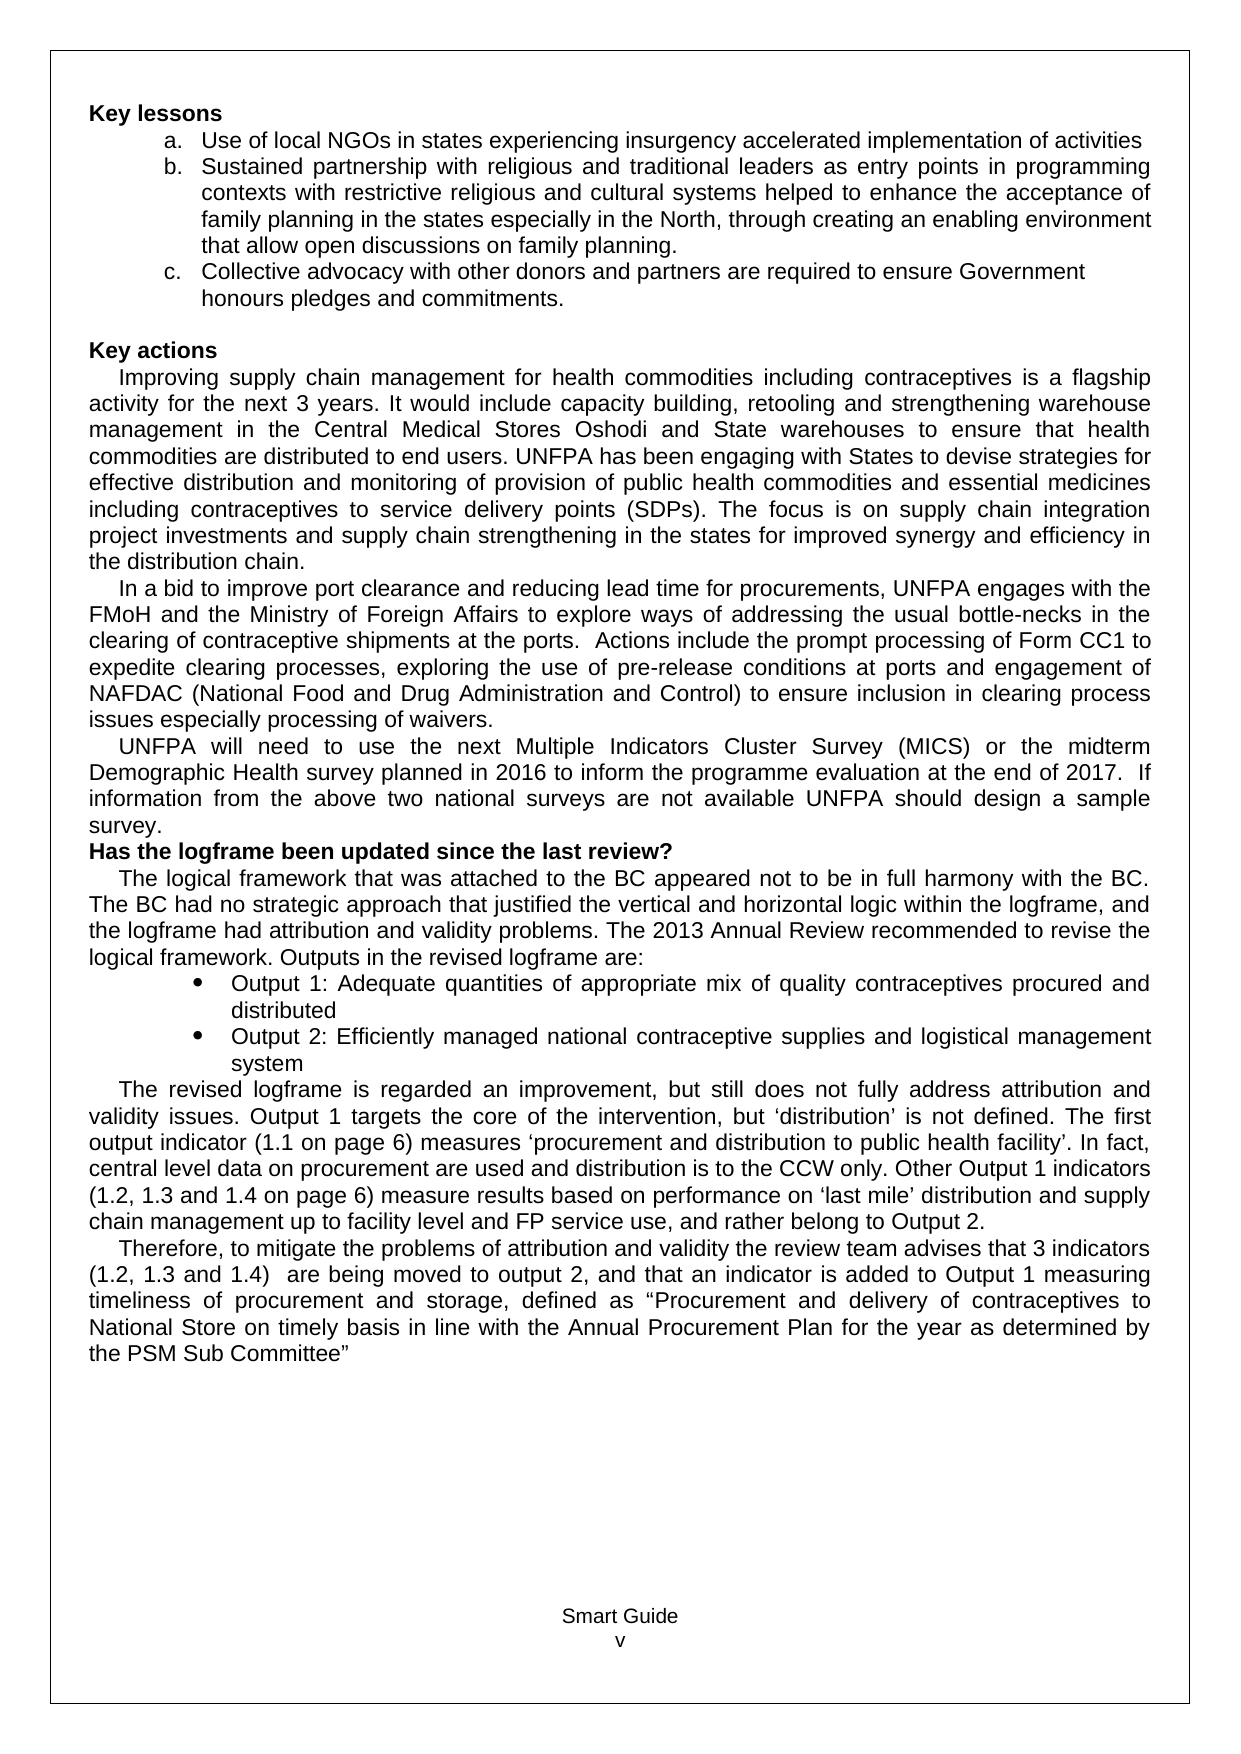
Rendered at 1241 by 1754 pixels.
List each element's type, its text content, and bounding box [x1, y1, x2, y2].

text Therefore, to mitigate the problems of attribution and validity the review team advises that 3 indicators (1.2, 1.3 and 1.4) are being moved to output 2, and that an indicator is added to Output 1 measuring timeliness of procurement and storage, defined as “Procurement and delivery of contraceptives to National Store on timely basis in line with the Annual Procurement Plan for the year as determined by the PSM Sub Committee” [89, 1234, 1152, 1366]
list Collective advocacy with other donors and partners are required to ensure Government honours pledges and commitments. [164, 258, 1152, 311]
list Use of local NGOs in states experiencing insurgency accelerated implementation of activities [164, 127, 1152, 153]
list Sustained partnership with religious and traditional leaders as entry points in programming contexts with restrictive religious and cultural systems helped to enhance the acceptance of family planning in the states especially in the North, through creating an enabling environment that allow open discussions on family planning. [164, 153, 1152, 258]
list Output 2: Efficiently managed national contraceptive supplies and logistical management system [193, 1023, 1152, 1076]
text Key actions [89, 337, 1152, 364]
text Improving supply chain management for health commodities including contraceptives is a flagship activity for the next 3 years. It would include capacity building, retooling and strengthening warehouse management in the Central Medical Stores Oshodi and State warehouses to ensure that health commodities are distributed to end users. UNFPA has been engaging with States to devise strategies for effective distribution and monitoring of provision of public health commodities and essential medicines including contraceptives to service delivery points (SDPs). The focus is on supply chain integration project investments and supply chain strengthening in the states for improved synergy and efficiency in the distribution chain. [89, 364, 1152, 574]
list Output 1: Adequate quantities of appropriate mix of quality contraceptives procured and distributed [193, 970, 1152, 1023]
text Key lessons [89, 100, 1152, 127]
text In a bid to improve port clearance and reducing lead time for procurements, UNFPA engages with the FMoH and the Ministry of Foreign Affairs to explore ways of addressing the usual bottle-necks in the clearing of contraceptive shipments at the ports. Actions include the prompt processing of Form CC1 to expedite clearing processes, exploring the use of pre-release conditions at ports and engagement of NAFDAC (National Food and Drug Administration and Control) to ensure inclusion in clearing process issues especially processing of waivers. [89, 574, 1152, 733]
text Has the logframe been updated since the last review? [89, 838, 1152, 864]
text UNFPA will need to use the next Multiple Indicators Cluster Survey (MICS) or the midterm Demographic Health survey planned in 2016 to inform the programme evaluation at the end of 2017. If information from the above two national surveys are not available UNFPA should design a sample survey. [89, 733, 1152, 838]
text The revised logframe is regarded an improvement, but still does not fully address attribution and validity issues. Output 1 targets the core of the intervention, but ‘distribution’ is not defined. The first output indicator (1.1 on page 6) measures ‘procurement and distribution to public health facility’. In fact, central level data on procurement are used and distribution is to the CCW only. Other Output 1 indicators (1.2, 1.3 and 1.4 on page 6) measure results based on performance on ‘last mile’ distribution and supply chain management up to facility level and FP service use, and rather belong to Output 2. [89, 1076, 1152, 1234]
text The logical framework that was attached to the BC appeared not to be in full harmony with the BC. The BC had no strategic approach that justified the vertical and horizontal logic within the logframe, and the logframe had attribution and validity problems. The 2013 Annual Review recommended to revise the logical framework. Outputs in the revised logframe are: [89, 864, 1152, 970]
